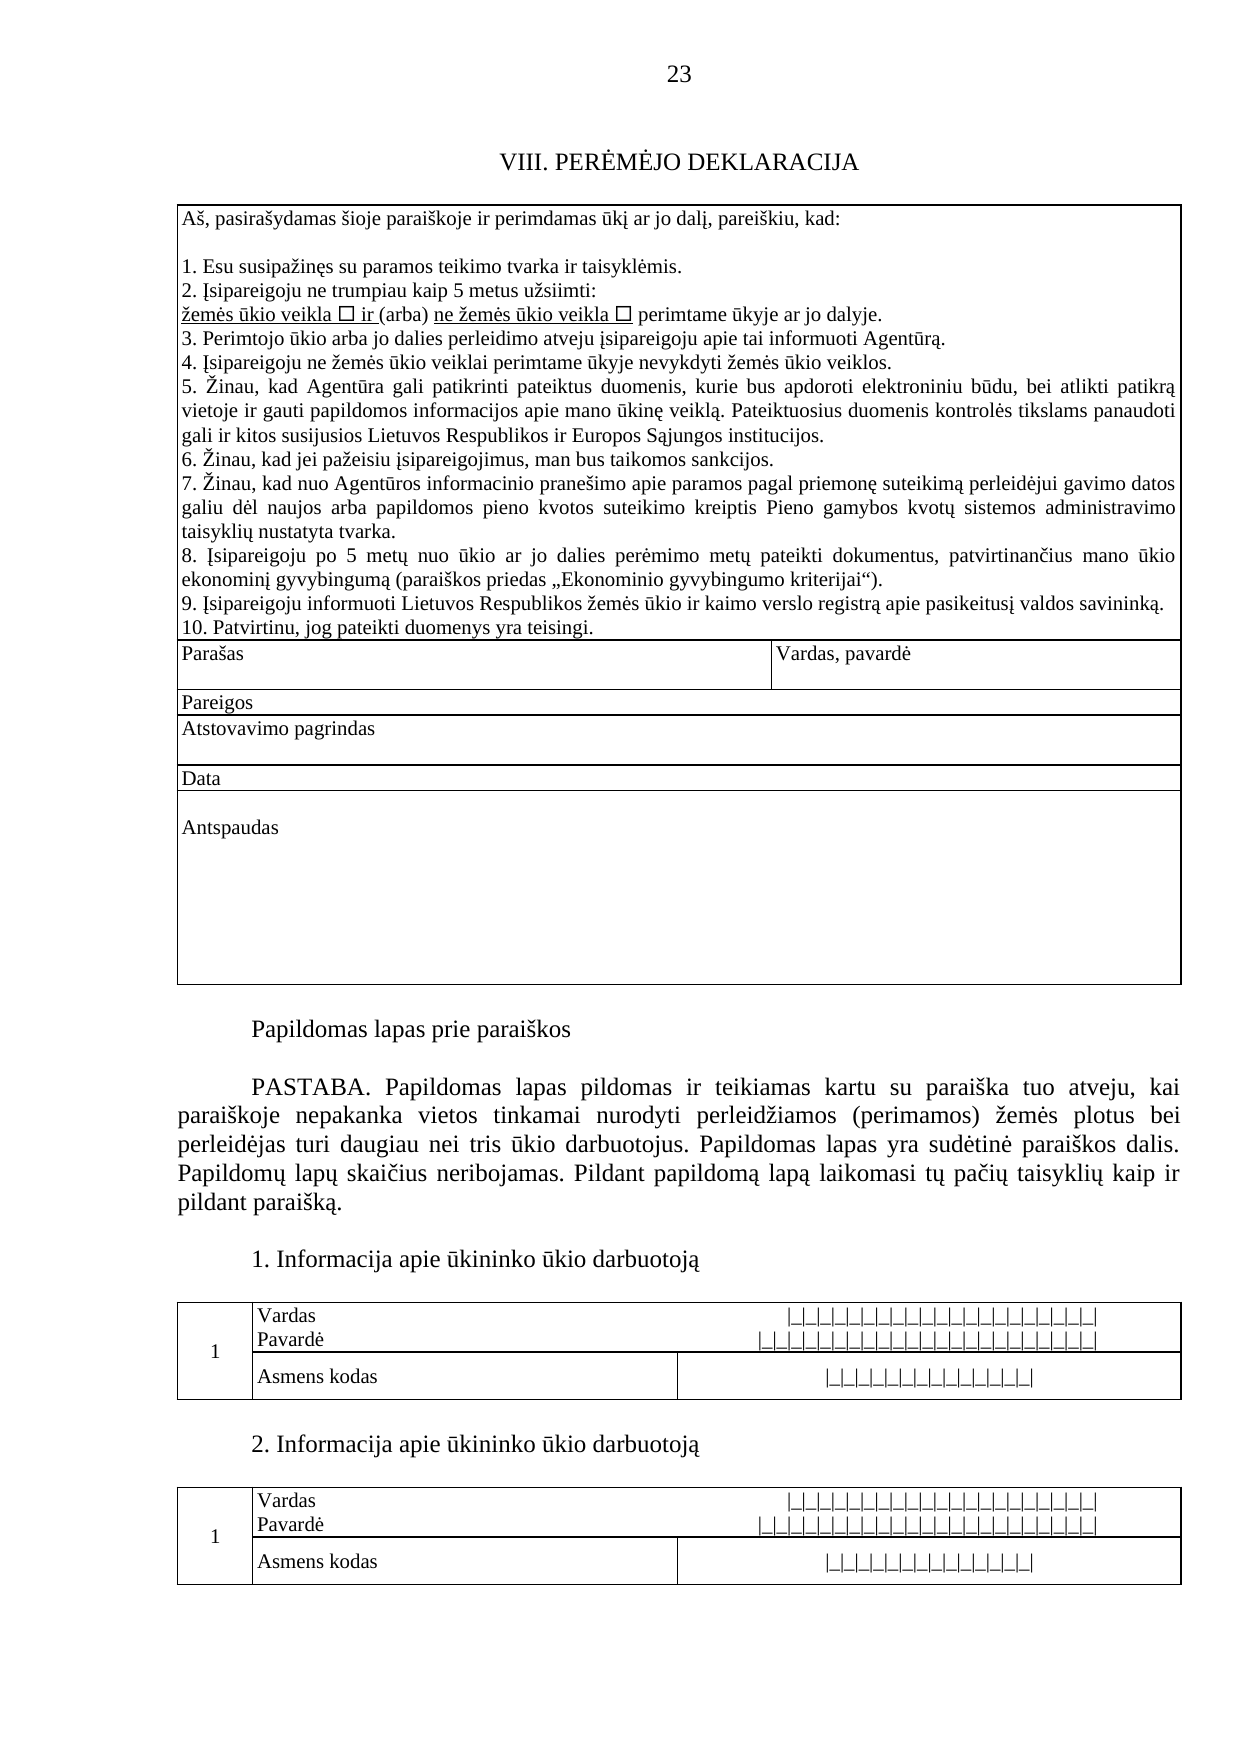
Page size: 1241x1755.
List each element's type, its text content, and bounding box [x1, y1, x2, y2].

table_cell Atstovavimo pagrindas [178, 716, 1180, 764]
table_cell Vardas, pavardė [772, 641, 1180, 689]
text Papildomas lapas prie paraiškos [177, 1014, 1181, 1043]
table_cell |_|_|_|_|_|_|_|_|_|_|_|_|_|_| [678, 1353, 1180, 1399]
table_cell Parašas [178, 641, 771, 689]
table_cell Asmens kodas [253, 1353, 677, 1399]
text 2. Informacija apie ūkininko ūkio darbuotoją [177, 1429, 1181, 1458]
table_cell Antspaudas [178, 791, 1180, 984]
table_cell Pareigos [178, 690, 1180, 714]
table_cell |_|_|_|_|_|_|_|_|_|_|_|_|_|_| [678, 1538, 1180, 1584]
table_header Vardas |_|_|_|_|_|_|_|_|_|_|_|_|_|_|_|_|_|_|_|_|_| Pavardė |_|_|_|_|_|_|_|_|_|_|_|_|_|_|_|_|_|_|_|_|_|_|_| [253, 1488, 1180, 1536]
table_header Vardas |_|_|_|_|_|_|_|_|_|_|_|_|_|_|_|_|_|_|_|_|_| Pavardė |_|_|_|_|_|_|_|_|_|_|_|_|_|_|_|_|_|_|_|_|_|_|_| [253, 1303, 1180, 1351]
table_header 1 [178, 1303, 252, 1399]
text PASTABA. Papildomas lapas pildomas ir teikiamas kartu su paraiška tuo atveju, kai paraiškoje nepakanka vietos tinkamai nurodyti perleidžiamos (perimamos) žemės plotus bei perleidėjas turi daugiau nei tris ūkio darbuotojus. Papildomas lapas yra sudėtinė paraiškos dalis. Papildomų lapų skaičius neribojamas. Pildant papildomą lapą laikomasi tų pačių taisyklių kaip ir pildant paraišką. [177, 1072, 1181, 1215]
text VIII. PERĖMĖJO DEKLARACIJA [177, 147, 1181, 176]
table_cell Asmens kodas [253, 1538, 677, 1584]
text 1. Informacija apie ūkininko ūkio darbuotoją [177, 1244, 1181, 1273]
table_header Aš, pasirašydamas šioje paraiškoje ir perimdamas ūkį ar jo dalį, pareiškiu, kad: 1. Esu susipažinęs su paramos teikimo tvarka ir taisyklėmis. 2. Įsipareigoju ne trumpiau kaip 5 metus užsiimti: žemės ūkio veikla  ir (arba) ne žemės ūkio veikla  perimtame ūkyje ar jo dalyje. 3. Perimtojo ūkio arba jo dalies perleidimo atveju įsipareigoju apie tai informuoti Agentūrą. 4. Įsipareigoju ne žemės ūkio veiklai perimtame ūkyje nevykdyti žemės ūkio veiklos. 5. Žinau, kad Agentūra gali patikrinti pateiktus duomenis, kurie bus apdoroti elektroniniu būdu, bei atlikti patikrą vietoje ir gauti papildomos informacijos apie mano ūkinę veiklą. Pateiktuosius duomenis kontrolės tikslams panaudoti gali ir kitos susijusios Lietuvos Respublikos ir Europos Sąjungos institucijos. 6. Žinau, kad jei pažeisiu įsipareigojimus, man bus taikomos sankcijos. 7. Žinau, kad nuo Agentūros informacinio pranešimo apie paramos pagal priemonę suteikimą perleidėjui gavimo datos galiu dėl naujos arba papildomos pieno kvotos suteikimo kreiptis Pieno gamybos kvotų sistemos administravimo taisyklių nustatyta tvarka. 8. Įsipareigoju po 5 metų nuo ūkio ar jo dalies perėmimo metų pateikti dokumentus, patvirtinančius mano ūkio ekonominį gyvybingumą (paraiškos priedas „Ekonominio gyvybingumo kriterijai“). 9. Įsipareigoju informuoti Lietuvos Respublikos žemės ūkio ir kaimo verslo registrą apie pasikeitusį valdos savininką. 10. Patvirtinu, jog pateikti duomenys yra teisingi. [178, 206, 1180, 639]
table_cell Data [178, 766, 1180, 790]
table_header 1 [178, 1488, 252, 1584]
